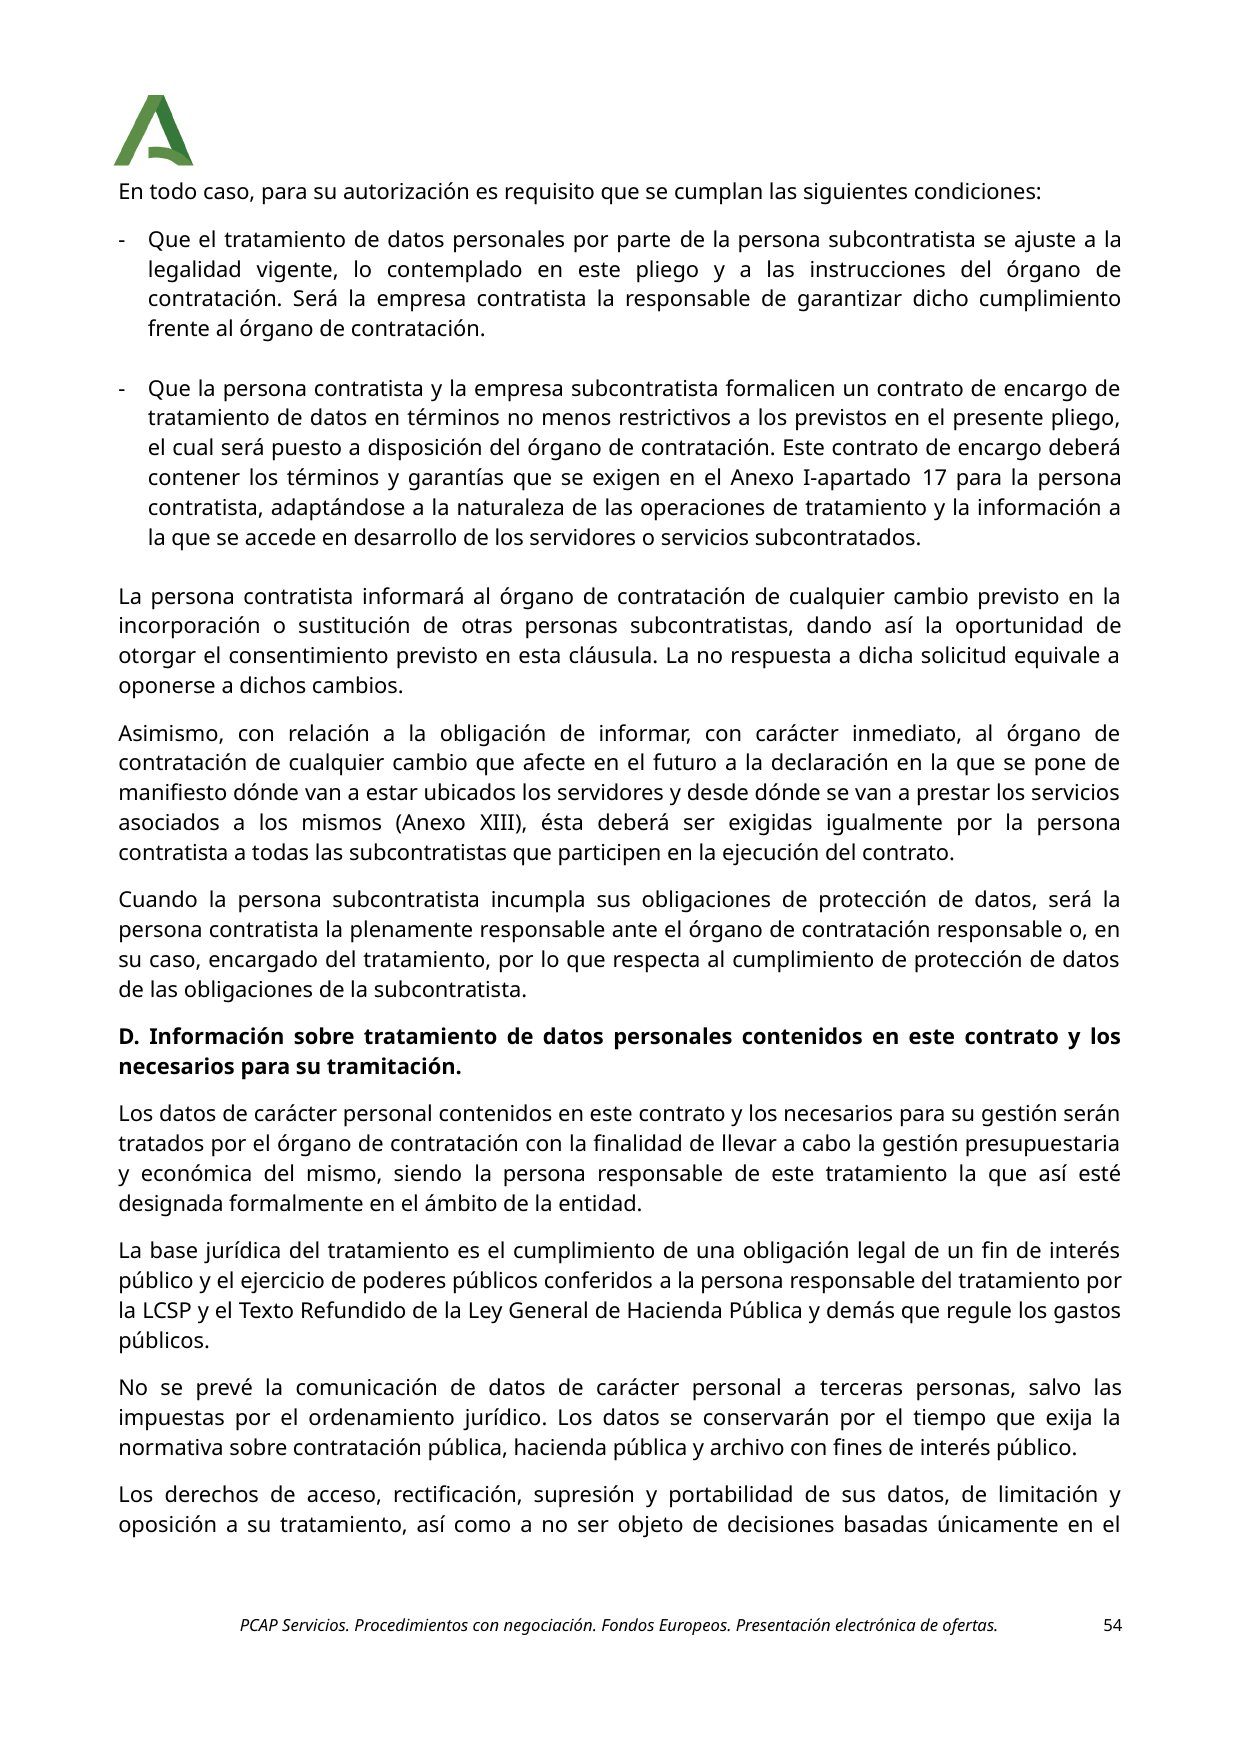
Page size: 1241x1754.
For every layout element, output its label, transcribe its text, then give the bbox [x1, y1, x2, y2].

text D. Información sobre tratamiento de datos personales contenidos en este contrato y los necesarios para su tramitación. [118, 1021, 1122, 1081]
text En todo caso, para su autorización es requisito que se cumplan las siguientes condiciones: [118, 176, 1122, 206]
text Los derechos de acceso, rectificación, supresión y portabilidad de sus datos, de limitación y oposición a su tratamiento, así como a no ser objeto de decisiones basadas únicamente en el [118, 1479, 1122, 1539]
text Los datos de carácter personal contenidos en este contrato y los necesarios para su gestión serán tratados por el órgano de contratación con la finalidad de llevar a cabo la gestión presupuestaria y económica del mismo, siendo la persona responsable de este tratamiento la que así esté designada formalmente en el ámbito de la entidad. [118, 1098, 1122, 1218]
text - Que la persona contratista y la empresa subcontratista formalicen un contrato de encargo de tratamiento de datos en términos no menos restrictivos a los previstos en el presente pliego, el cual será puesto a disposición del órgano de contratación. Este contrato de encargo deberá contener los términos y garantías que se exigen en el Anexo I-apartado 17 para la persona contratista, adaptándose a la naturaleza de las operaciones de tratamiento y la información a la que se accede en desarrollo de los servidores o servicios subcontratados. [118, 372, 1122, 551]
text La persona contratista informará al órgano de contratación de cualquier cambio previsto en la incorporación o sustitución de otras personas subcontratistas, dando así la oportunidad de otorgar el consentimiento previsto en esta cláusula. La no respuesta a dicha solicitud equivale a oponerse a dichos cambios. [118, 581, 1122, 700]
text Cuando la persona subcontratista incumpla sus obligaciones de protección de datos, será la persona contratista la plenamente responsable ante el órgano de contratación responsable o, en su caso, encargado del tratamiento, por lo que respecta al cumplimiento de protección de datos de las obligaciones de la subcontratista. [118, 884, 1122, 1003]
picture [109, 91, 198, 170]
text No se prevé la comunicación de datos de carácter personal a terceras personas, salvo las impuestas por el ordenamiento jurídico. Los datos se conservarán por el tiempo que exija la normativa sobre contratación pública, hacienda pública y archivo con fines de interés público. [118, 1372, 1122, 1462]
text - Que el tratamiento de datos personales por parte de la persona subcontratista se ajuste a la legalidad vigente, lo contemplado en este pliego y a las instrucciones del órgano de contratación. Será la empresa contratista la responsable de garantizar dicho cumplimiento frente al órgano de contratación. [118, 224, 1122, 343]
text Asimismo, con relación a la obligación de informar, con carácter inmediato, al órgano de contratación de cualquier cambio que afecte en el futuro a la declaración en la que se pone de manifiesto dónde van a estar ubicados los servidores y desde dónde se van a prestar los servicios asociados a los mismos (Anexo XIII), ésta deberá ser exigidas igualmente por la persona contratista a todas las subcontratistas que participen en la ejecución del contrato. [118, 718, 1122, 867]
text La base jurídica del tratamiento es el cumplimiento de una obligación legal de un fin de interés público y el ejercicio de poderes públicos conferidos a la persona responsable del tratamiento por la LCSP y el Texto Refundido de la Ley General de Hacienda Pública y demás que regule los gastos públicos. [118, 1235, 1122, 1354]
